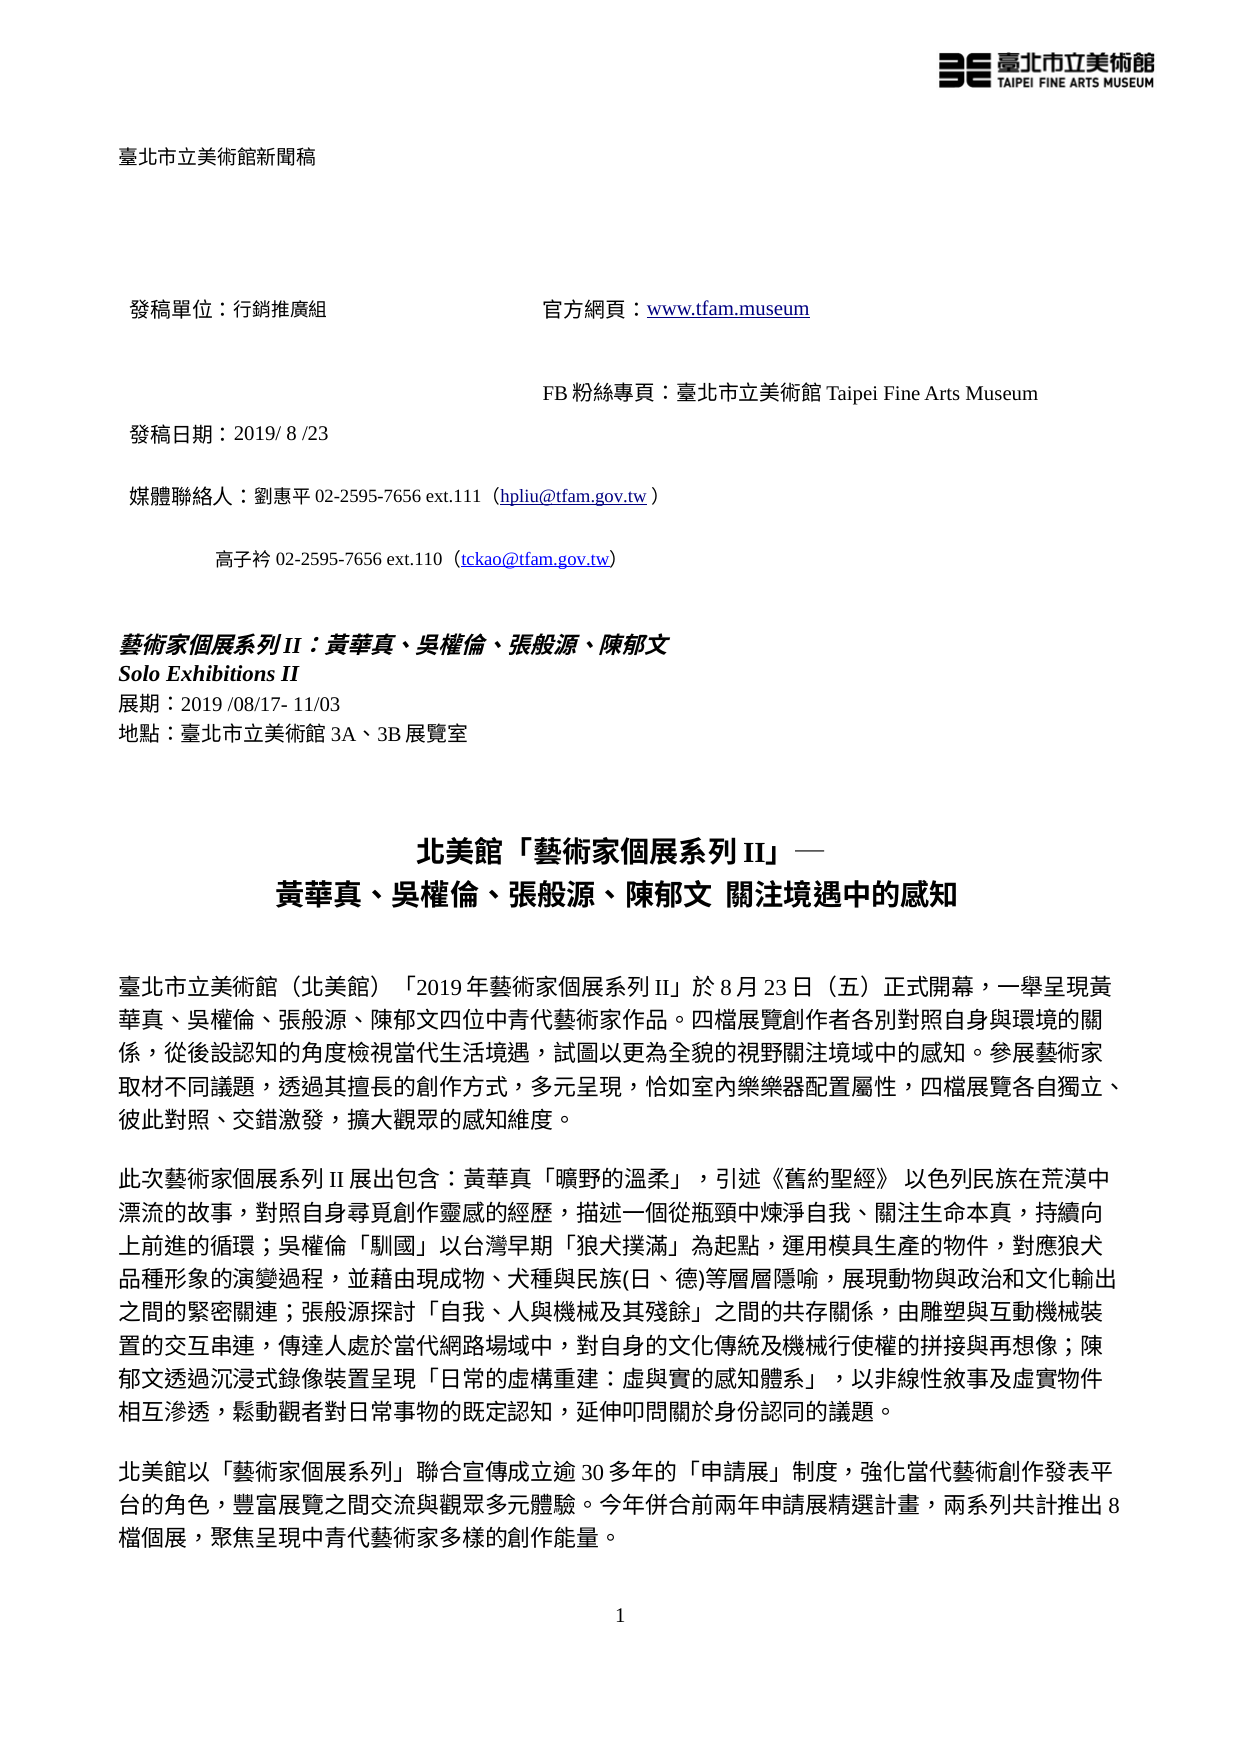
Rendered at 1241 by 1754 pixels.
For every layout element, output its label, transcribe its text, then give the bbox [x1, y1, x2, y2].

text 臺北市立美術館（北美館）「2019年藝術家個展系列II」於8月23日（五）正式開幕，一舉呈現黃華真、吳權倫、張般源、陳郁文四位中青代藝術家作品。四檔展覽創作者各別對照自身與環境的關係，從後設認知的角度檢視當代生活境遇，試圖以更為全貌的視野關注境域中的感知。參展藝術家取材不同議題，透過其擅長的創作方式，多元呈現，恰如室內樂樂器配置屬性，四檔展覽各自獨立、彼此對照、交錯激發，擴大觀眾的感知維度。 [118, 969, 1122, 1135]
table_header 官方網頁：www.tfam.museum [531, 204, 1122, 329]
text 展期：2019 /08/17- 11/03 [118, 687, 1122, 717]
text 臺北市立美術館新聞稿 [118, 142, 1122, 170]
table_cell 發稿日期：2019/ 8 /23 [118, 329, 531, 454]
text Solo Exhibitions II [118, 660, 1122, 687]
table_cell 媒體聯絡人：劉惠平 02-2595-7656 ext.111（hpliu@tfam.gov.tw ） 高子衿 02-2595-7656 ext.110（tckao@tfam.gov.tw） [118, 454, 1122, 579]
text 北美館以「藝術家個展系列」聯合宣傳成立逾30多年的「申請展」制度，強化當代藝術創作發表平台的角色，豐富展覽之間交流與觀眾多元體驗。今年併合前兩年申請展精選計畫，兩系列共計推出8檔個展，聚焦呈現中青代藝術家多樣的創作能量。 [118, 1453, 1122, 1553]
table_header 發稿單位：行銷推廣組 [118, 204, 531, 329]
text 此次藝術家個展系列II展出包含：黃華真「曠野的溫柔」，引述《舊約聖經》 以色列民族在荒漠中漂流的故事，對照自身尋覓創作靈感的經歷，描述一個從瓶頸中煉淨自我、關注生命本真，持續向上前進的循環；吳權倫「馴國」以台灣早期「狼犬撲滿」為起點，運用模具生產的物件，對應狼犬品種形象的演變過程，並藉由現成物、犬種與民族(日、德)等層層隱喻，展現動物與政治和文化輸出之間的緊密關連；張般源探討「自我、人與機械及其殘餘」之間的共存關係，由雕塑與互動機械裝置的交互串連，傳達人處於當代網路場域中，對自身的文化傳統及機械行使權的拼接與再想像；陳郁文透過沉浸式錄像裝置呈現「日常的虛構重建：虛與實的感知體系」，以非線性敘事及虛實物件相互滲透，鬆動觀者對日常事物的既定認知，延伸叩問關於身份認同的議題。 [118, 1161, 1122, 1427]
text 地點：臺北市立美術館3A、3B展覽室 [118, 717, 1122, 747]
text 黃華真、吳權倫、張般源、陳郁文 關注境遇中的感知 [118, 871, 1122, 914]
text 北美館「藝術家個展系列II」─ [118, 829, 1122, 871]
text 藝術家個展系列II：黃華真、吳權倫、張般源、陳郁文 [118, 627, 1122, 660]
table_cell FB粉絲專頁：臺北市立美術館Taipei Fine Arts Museum [531, 329, 1122, 454]
